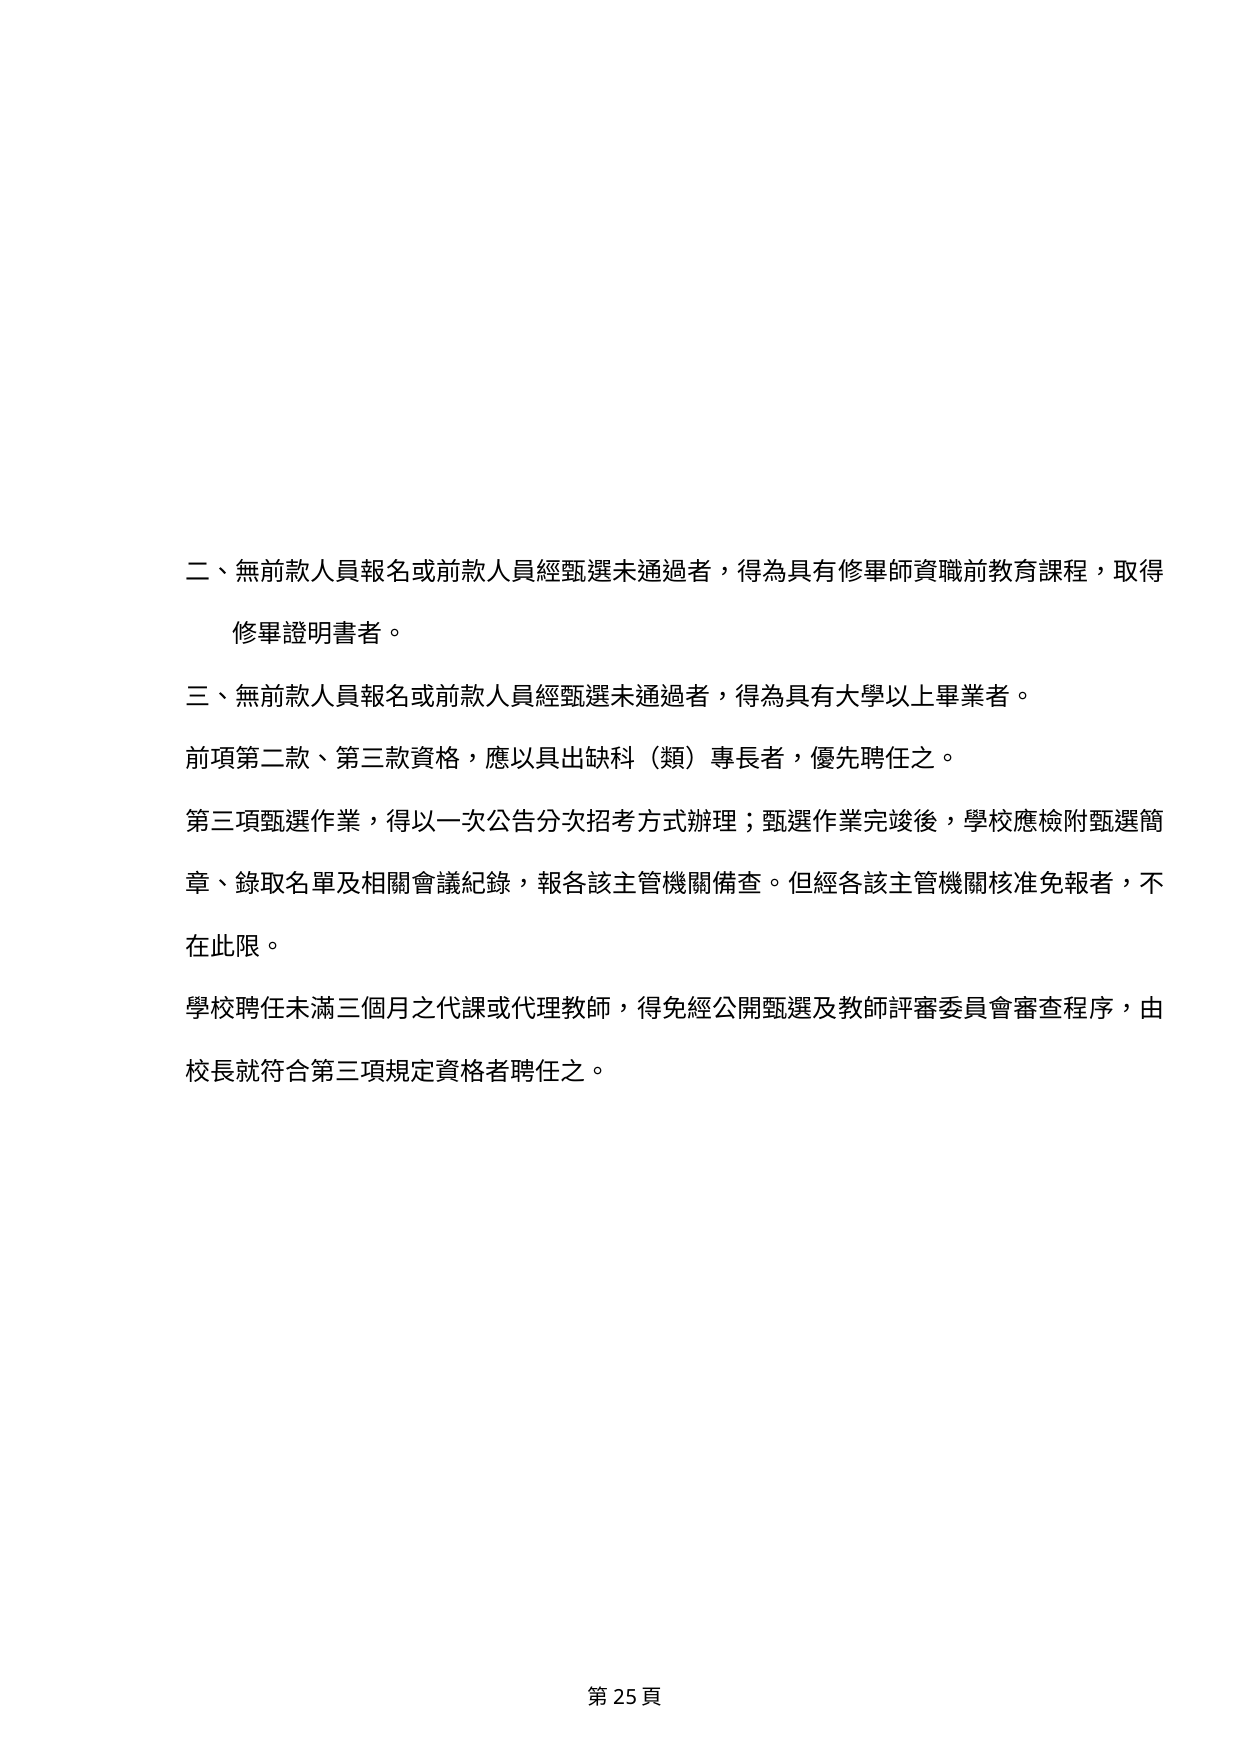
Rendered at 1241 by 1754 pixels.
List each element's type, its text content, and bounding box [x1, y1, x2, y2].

text 二、無前款人員報名或前款人員經甄選未通過者，得為具有修畢師資職前教育課程，取得修畢證明書者。 [185, 527, 1165, 652]
text 第三項甄選作業，得以一次公告分次招考方式辦理；甄選作業完竣後，學校應檢附甄選簡章、錄取名單及相關會議紀錄，報各該主管機關備查。但經各該主管機關核准免報者，不在此限。 [185, 777, 1165, 965]
text 三、無前款人員報名或前款人員經甄選未通過者，得為具有大學以上畢業者。 [85, 652, 1165, 715]
text 學校聘任未滿三個月之代課或代理教師，得免經公開甄選及教師評審委員會審查程序，由校長就符合第三項規定資格者聘任之。 [185, 965, 1165, 1090]
text 前項第二款、第三款資格，應以具出缺科（類）專長者，優先聘任之。 [185, 715, 1165, 777]
